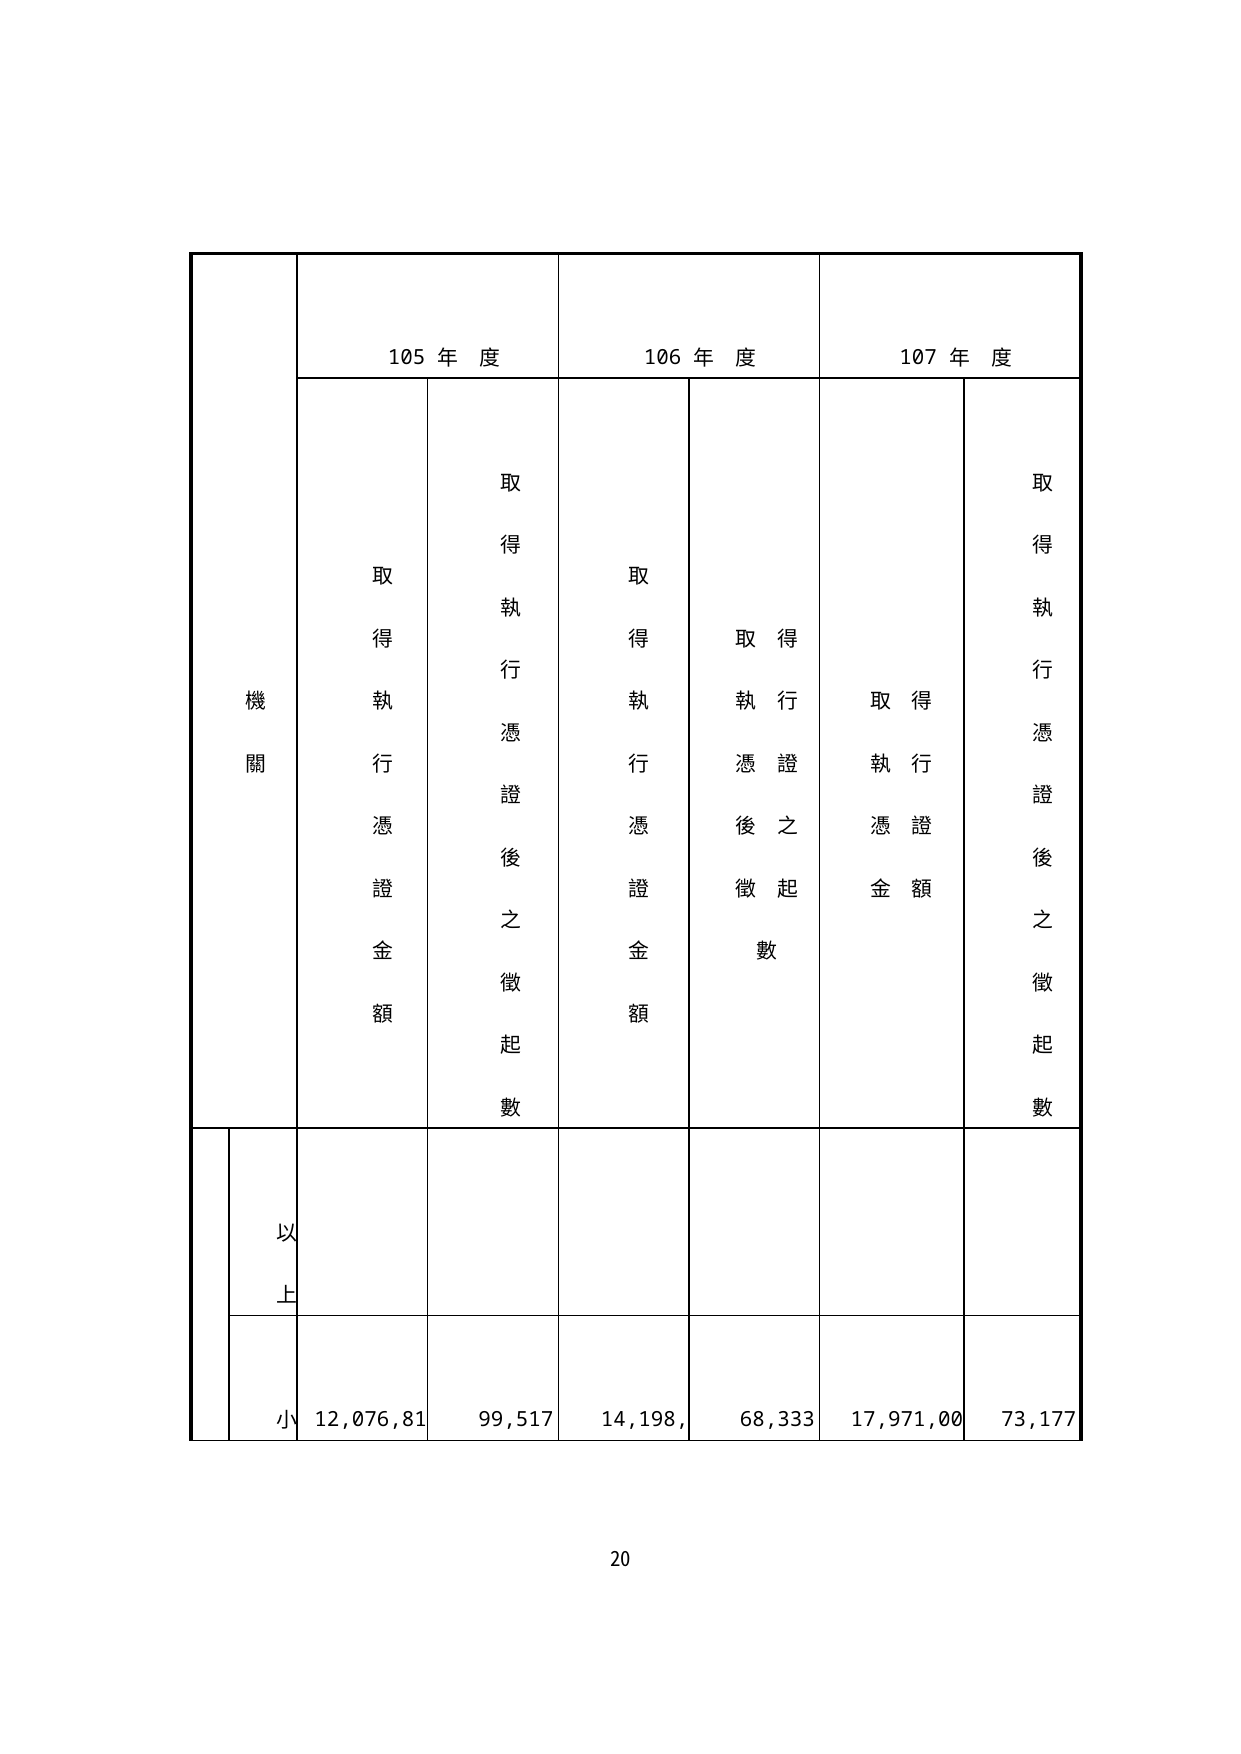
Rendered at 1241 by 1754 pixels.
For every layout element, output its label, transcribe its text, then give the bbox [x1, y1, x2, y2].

table_cell 取得執行憑證金額 [298, 379, 427, 1127]
table_header 106年度 [559, 255, 819, 377]
table_cell 取得執行憑證金額 [820, 379, 963, 1127]
table_cell [298, 1129, 427, 1314]
table_cell [428, 1129, 558, 1314]
table_cell 以上 [230, 1129, 296, 1314]
table_cell 73,177 [965, 1316, 1079, 1439]
table_cell 取得執行憑證後之徵起數 [690, 379, 819, 1127]
table_cell [965, 1129, 1079, 1314]
table_cell 小 [230, 1316, 296, 1439]
table_cell 取得執行憑證金額 [559, 379, 688, 1127]
table_cell 北區國稅局 [193, 1129, 228, 1439]
table_cell [559, 1129, 688, 1314]
table_cell 99,517 [428, 1316, 558, 1439]
table_cell [820, 1129, 963, 1314]
table_cell 取得執行憑證後之徵起數 [965, 379, 1079, 1127]
table_header 107年度 [820, 255, 1079, 377]
table_cell 取得執行憑證後之徵起數 [428, 379, 558, 1127]
table_header 105年度 [298, 255, 558, 377]
table_cell 12,076,81 [298, 1316, 427, 1439]
table_header 機關 [193, 255, 296, 1127]
table_cell 17,971,00 [820, 1316, 963, 1439]
table_cell 14,198, [559, 1316, 688, 1439]
table_cell [690, 1129, 819, 1314]
table_cell 68,333 [690, 1316, 819, 1439]
